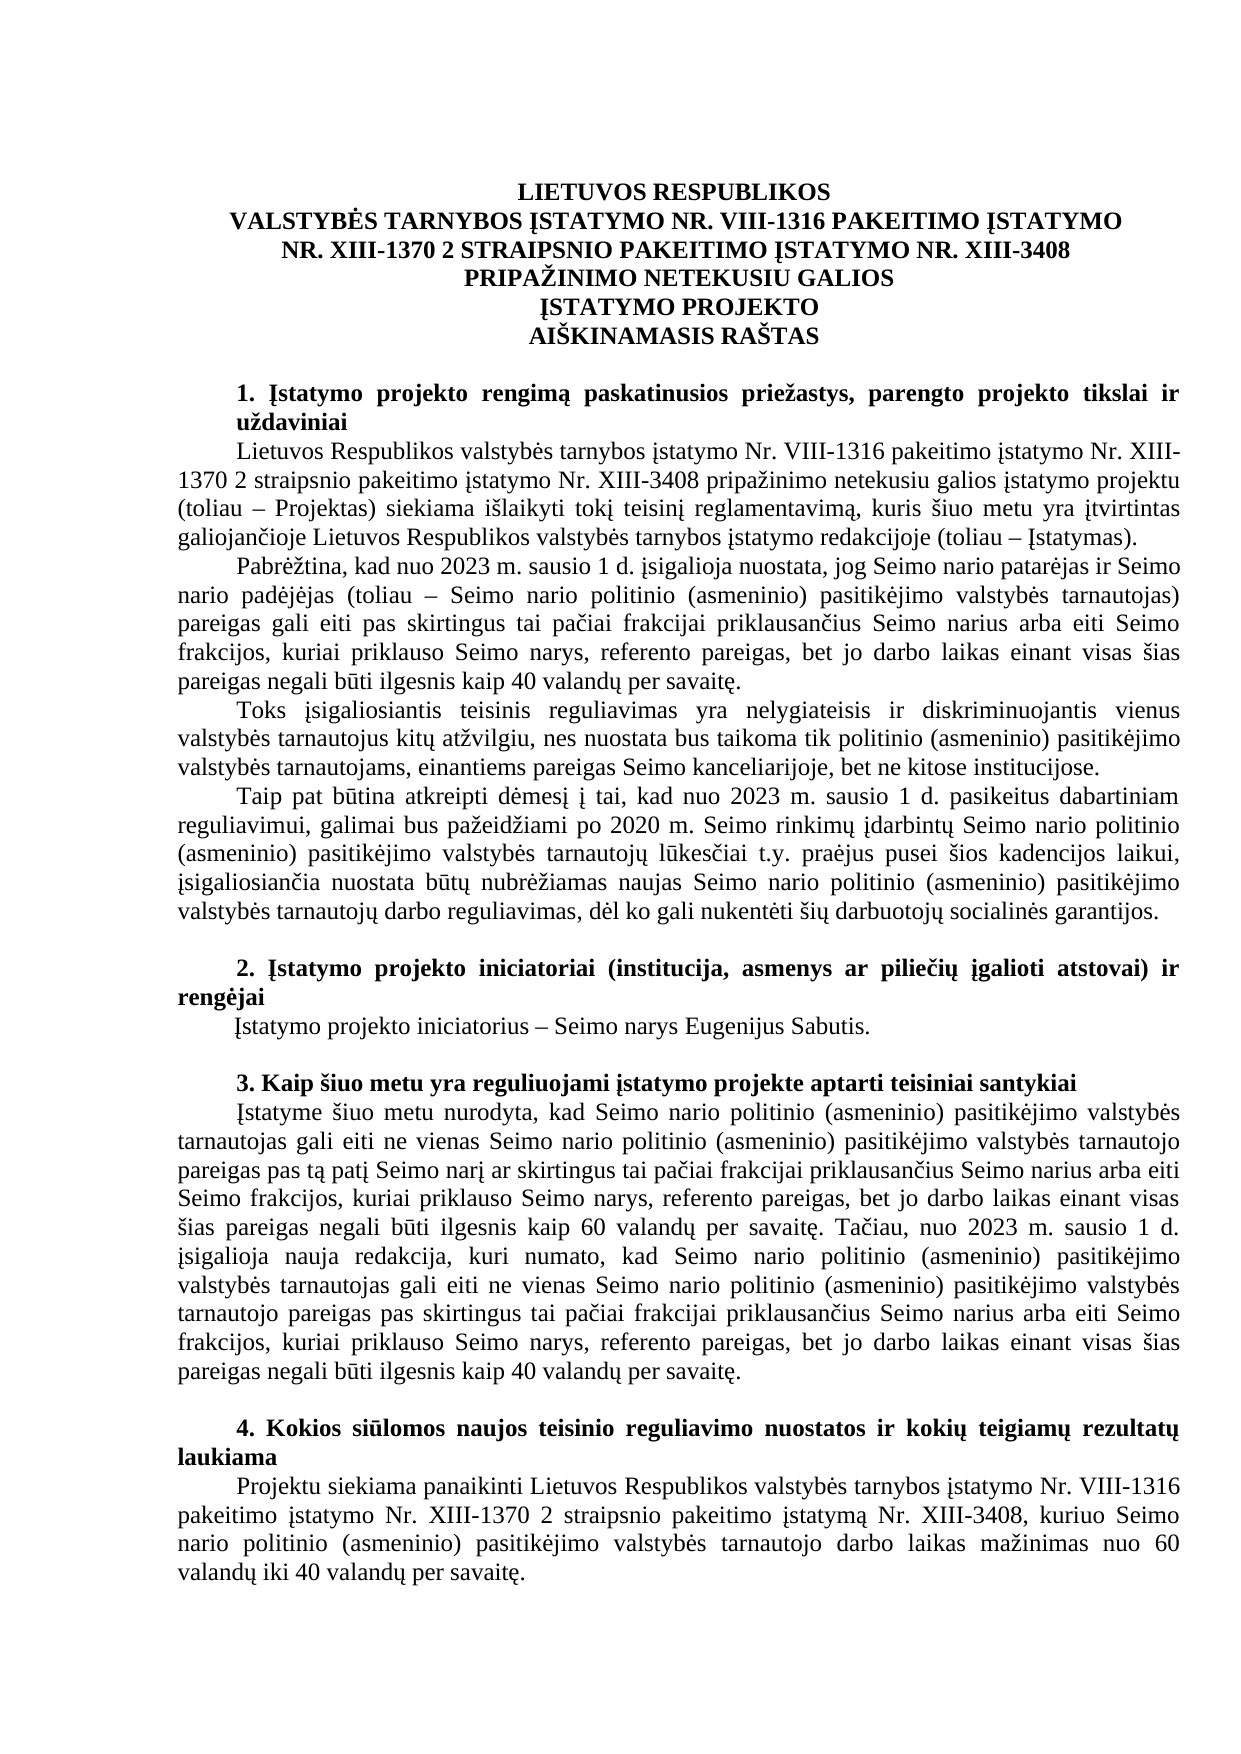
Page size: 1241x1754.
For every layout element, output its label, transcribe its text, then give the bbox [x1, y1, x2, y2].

text NR. XIII-1370 2 STRAIPSNIO PAKEITIMO ĮSTATYMO NR. XIII-3408 [177, 235, 1181, 263]
text Taip pat būtina atkreipti dėmesį į tai, kad nuo 2023 m. sausio 1 d. pasikeitus dabartiniam reguliavimui, galimai bus pažeidžiami po 2020 m. Seimo rinkimų įdarbintų Seimo nario politinio (asmeninio) pasitikėjimo valstybės tarnautojų lūkesčiai t.y. praėjus pusei šios kadencijos laikui, įsigaliosiančia nuostata būtų nubrėžiamas naujas Seimo nario politinio (asmeninio) pasitikėjimo valstybės tarnautojų darbo reguliavimas, dėl ko gali nukentėti šių darbuotojų socialinės garantijos. [177, 781, 1181, 925]
text Įstatyme šiuo metu nurodyta, kad Seimo nario politinio (asmeninio) pasitikėjimo valstybės tarnautojas gali eiti ne vienas Seimo nario politinio (asmeninio) pasitikėjimo valstybės tarnautojo pareigas pas tą patį Seimo narį ar skirtingus tai pačiai frakcijai priklausančius Seimo narius arba eiti Seimo frakcijos, kuriai priklauso Seimo narys, referento pareigas, bet jo darbo laikas einant visas šias pareigas negali būti ilgesnis kaip 60 valandų per savaitę. Tačiau, nuo 2023 m. sausio 1 d. įsigalioja nauja redakcija, kuri numato, kad Seimo nario politinio (asmeninio) pasitikėjimo valstybės tarnautojas gali eiti ne vienas Seimo nario politinio (asmeninio) pasitikėjimo valstybės tarnautojo pareigas pas skirtingus tai pačiai frakcijai priklausančius Seimo narius arba eiti Seimo frakcijos, kuriai priklauso Seimo narys, referento pareigas, bet jo darbo laikas einant visas šias pareigas negali būti ilgesnis kaip 40 valandų per savaitę. [177, 1097, 1181, 1385]
text Pabrėžtina, kad nuo 2023 m. sausio 1 d. įsigalioja nuostata, jog Seimo nario patarėjas ir Seimo nario padėjėjas (toliau – Seimo nario politinio (asmeninio) pasitikėjimo valstybės tarnautojas) pareigas gali eiti pas skirtingus tai pačiai frakcijai priklausančius Seimo narius arba eiti Seimo frakcijos, kuriai priklauso Seimo narys, referento pareigas, bet jo darbo laikas einant visas šias pareigas negali būti ilgesnis kaip 40 valandų per savaitę. [177, 551, 1181, 695]
text Projektu siekiama panaikinti Lietuvos Respublikos valstybės tarnybos įstatymo Nr. VIII-1316 pakeitimo įstatymo Nr. XIII-1370 2 straipsnio pakeitimo įstatymą Nr. XIII-3408, kuriuo Seimo nario politinio (asmeninio) pasitikėjimo valstybės tarnautojo darbo laikas mažinimas nuo 60 valandų iki 40 valandų per savaitę. [177, 1471, 1181, 1586]
text PRIPAŽINIMO NETEKUSIU GALIOS [177, 263, 1181, 292]
text Lietuvos Respublikos valstybės tarnybos įstatymo Nr. VIII-1316 pakeitimo įstatymo Nr. XIII-1370 2 straipsnio pakeitimo įstatymo Nr. XIII-3408 pripažinimo netekusiu galios įstatymo projektu (toliau – Projektas) siekiama išlaikyti tokį teisinį reglamentavimą, kuris šiuo metu yra įtvirtintas galiojančioje Lietuvos Respublikos valstybės tarnybos įstatymo redakcijoje (toliau – Įstatymas). [177, 436, 1181, 551]
text 4. Kokios siūlomos naujos teisinio reguliavimo nuostatos ir kokių teigiamų rezultatų laukiama [177, 1413, 1181, 1471]
text VALSTYBĖS TARNYBOS ĮSTATYMO NR. VIII-1316 PAKEITIMO ĮSTATYMO [177, 206, 1181, 235]
text AIŠKINAMASIS RAŠTAS [177, 321, 1171, 350]
text LIETUVOS RESPUBLIKOS [177, 177, 1171, 206]
text 3. Kaip šiuo metu yra reguliuojami įstatymo projekte aptarti teisiniai santykiai [236, 1068, 1181, 1097]
text 1. Įstatymo projekto rengimą paskatinusios priežastys, parengto projekto tikslai ir uždaviniai [236, 378, 1181, 436]
text Įstatymo projekto iniciatorius – Seimo narys Eugenijus Sabutis. [177, 1011, 1181, 1040]
text Toks įsigaliosiantis teisinis reguliavimas yra nelygiateisis ir diskriminuojantis vienus valstybės tarnautojus kitų atžvilgiu, nes nuostata bus taikoma tik politinio (asmeninio) pasitikėjimo valstybės tarnautojams, einantiems pareigas Seimo kanceliarijoje, bet ne kitose institucijose. [177, 695, 1181, 781]
text ĮSTATYMO PROJEKTO [177, 292, 1181, 321]
text 2. Įstatymo projekto iniciatoriai (institucija, asmenys ar piliečių įgalioti atstovai) ir rengėjai [177, 953, 1181, 1011]
